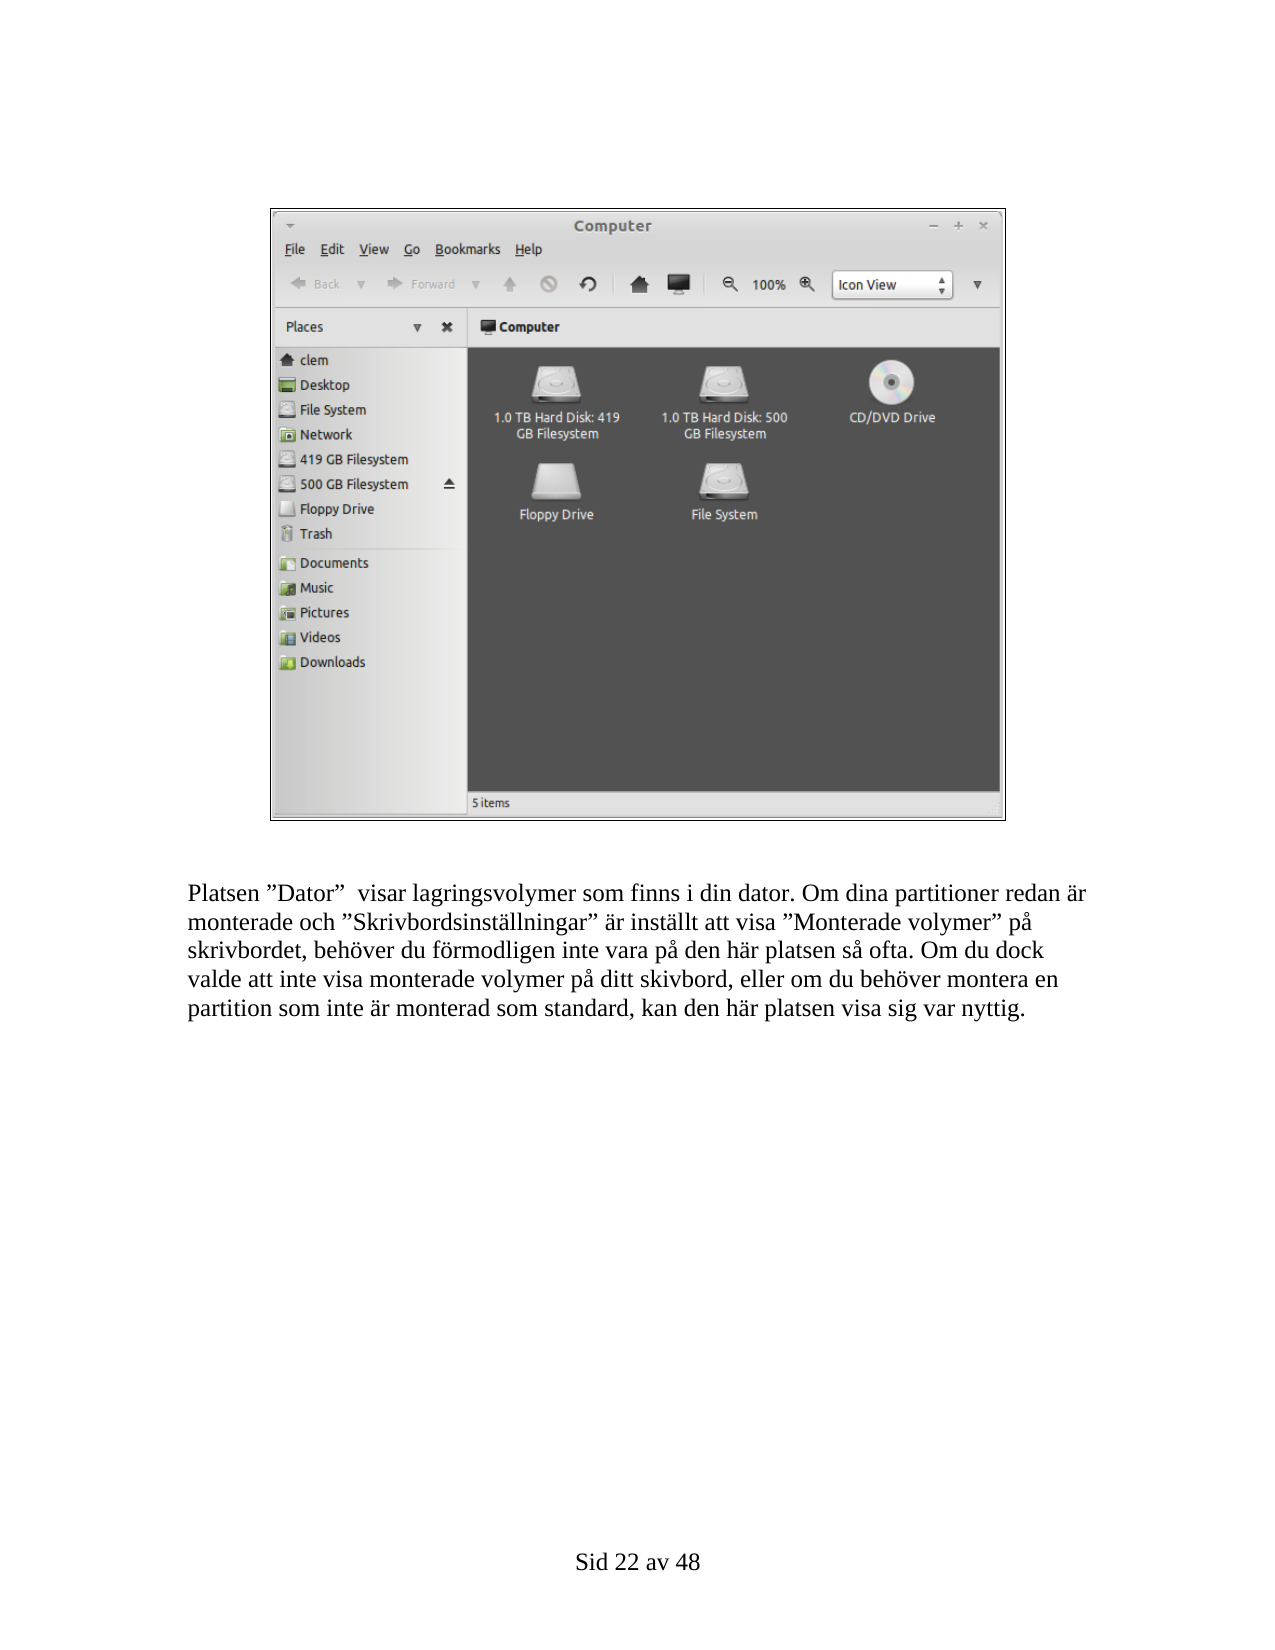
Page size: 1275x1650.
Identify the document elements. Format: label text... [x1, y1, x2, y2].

text Platsen ”Dator” visar lagringsvolymer som finns i din dator. Om dina partitioner redan är monterade och ”Skrivbordsinställningar” är inställt att visa ”Monterade volymer” på skrivbordet, behöver du förmodligen inte vara på den här platsen så ofta. Om du dock valde att inte visa monterade volymer på ditt skivbord, eller om du behöver montera en partition som inte är monterad som standard, kan den här platsen visa sig var nyttig. [187, 878, 1087, 1022]
picture [272, 211, 1003, 818]
